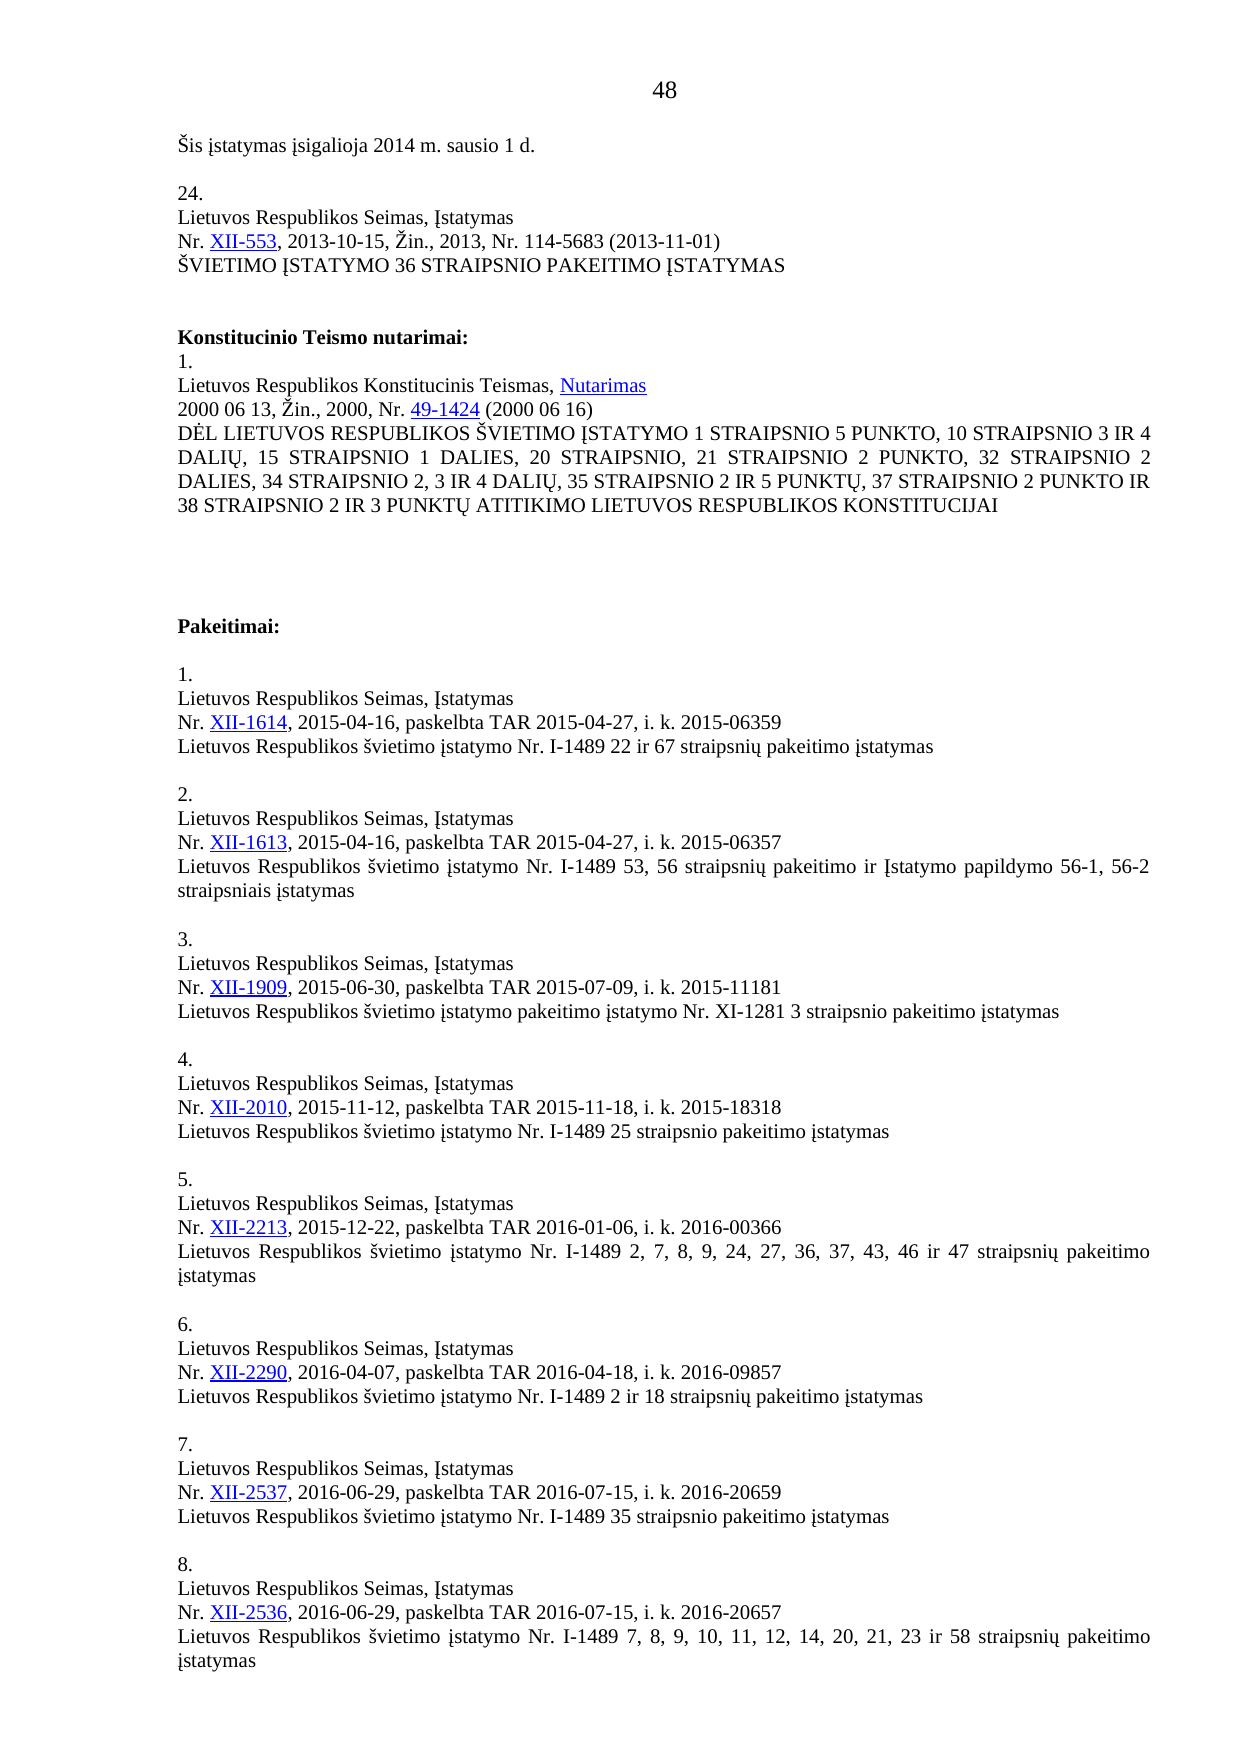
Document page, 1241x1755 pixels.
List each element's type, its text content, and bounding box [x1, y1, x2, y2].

text Lietuvos Respublikos Seimas, Įstatymas [177, 1456, 1152, 1480]
text Lietuvos Respublikos Seimas, Įstatymas [177, 1336, 1152, 1360]
text 1. [177, 349, 1152, 373]
text Lietuvos Respublikos Seimas, Įstatymas [177, 806, 1152, 830]
text Lietuvos Respublikos švietimo įstatymo Nr. I-1489 53, 56 straipsnių pakeitimo ir Įstatymo papildymo 56-1, 56-2 straipsniais įstatymas [177, 854, 1152, 902]
text DĖL LIETUVOS RESPUBLIKOS ŠVIETIMO ĮSTATYMO 1 STRAIPSNIO 5 PUNKTO, 10 STRAIPSNIO 3 IR 4 DALIŲ, 15 STRAIPSNIO 1 DALIES, 20 STRAIPSNIO, 21 STRAIPSNIO 2 PUNKTO, 32 STRAIPSNIO 2 DALIES, 34 STRAIPSNIO 2, 3 IR 4 DALIŲ, 35 STRAIPSNIO 2 IR 5 PUNKTŲ, 37 STRAIPSNIO 2 PUNKTO IR 38 STRAIPSNIO 2 IR 3 PUNKTŲ ATITIKIMO LIETUVOS RESPUBLIKOS KONSTITUCIJAI [177, 421, 1152, 517]
text Nr. XII-2010, 2015-11-12, paskelbta TAR 2015-11-18, i. k. 2015-18318 [177, 1095, 1152, 1119]
text Lietuvos Respublikos švietimo įstatymo Nr. I-1489 35 straipsnio pakeitimo įstatymas [177, 1504, 1152, 1528]
text Lietuvos Respublikos Seimas, Įstatymas [177, 1191, 1152, 1215]
text Lietuvos Respublikos Seimas, Įstatymas [177, 1576, 1152, 1600]
text 1. [177, 662, 1152, 686]
text Nr. XII-1614, 2015-04-16, paskelbta TAR 2015-04-27, i. k. 2015-06359 [177, 710, 1152, 734]
text 5. [177, 1167, 1152, 1191]
text ŠVIETIMO ĮSTATYMO 36 STRAIPSNIO PAKEITIMO ĮSTATYMAS [177, 253, 1152, 277]
text Nr. XII-2536, 2016-06-29, paskelbta TAR 2016-07-15, i. k. 2016-20657 [177, 1600, 1152, 1624]
text 6. [177, 1312, 1152, 1336]
text Nr. XII-2213, 2015-12-22, paskelbta TAR 2016-01-06, i. k. 2016-00366 [177, 1215, 1152, 1239]
text Lietuvos Respublikos Konstitucinis Teismas, Nutarimas [177, 373, 1152, 397]
text Lietuvos Respublikos Seimas, Įstatymas [177, 1071, 1152, 1095]
text Lietuvos Respublikos Seimas, Įstatymas [177, 205, 1152, 229]
text 2. [177, 782, 1152, 806]
text Lietuvos Respublikos švietimo įstatymo Nr. I-1489 2, 7, 8, 9, 24, 27, 36, 37, 43, 46 ir 47 straipsnių pakeitimo įstatymas [177, 1239, 1152, 1287]
text 4. [177, 1047, 1152, 1071]
text 8. [177, 1552, 1152, 1576]
text Konstitucinio Teismo nutarimai: [177, 325, 1152, 349]
text Nr. XII-553, 2013-10-15, Žin., 2013, Nr. 114-5683 (2013-11-01) [177, 229, 1152, 253]
text 2000 06 13, Žin., 2000, Nr. 49-1424 (2000 06 16) [177, 397, 1152, 421]
text Nr. XII-2290, 2016-04-07, paskelbta TAR 2016-04-18, i. k. 2016-09857 [177, 1360, 1152, 1384]
text Nr. XII-1613, 2015-04-16, paskelbta TAR 2015-04-27, i. k. 2015-06357 [177, 830, 1152, 854]
text 24. [177, 181, 1152, 205]
text Lietuvos Respublikos švietimo įstatymo Nr. I-1489 22 ir 67 straipsnių pakeitimo įstatymas [177, 734, 1152, 758]
text Lietuvos Respublikos švietimo įstatymo Nr. I-1489 2 ir 18 straipsnių pakeitimo įstatymas [177, 1384, 1152, 1408]
text Pakeitimai: [177, 614, 1152, 638]
text Lietuvos Respublikos Seimas, Įstatymas [177, 686, 1152, 710]
text Nr. XII-1909, 2015-06-30, paskelbta TAR 2015-07-09, i. k. 2015-11181 [177, 975, 1152, 999]
text Lietuvos Respublikos švietimo įstatymo Nr. I-1489 7, 8, 9, 10, 11, 12, 14, 20, 21, 23 ir 58 straipsnių pakeitimo įstatymas [177, 1624, 1152, 1672]
text 3. [177, 927, 1152, 951]
text Lietuvos Respublikos švietimo įstatymo Nr. I-1489 25 straipsnio pakeitimo įstatymas [177, 1119, 1152, 1143]
text Šis įstatymas įsigalioja 2014 m. sausio 1 d. [177, 132, 1152, 157]
text 7. [177, 1432, 1152, 1456]
text Lietuvos Respublikos Seimas, Įstatymas [177, 951, 1152, 975]
text Nr. XII-2537, 2016-06-29, paskelbta TAR 2016-07-15, i. k. 2016-20659 [177, 1480, 1152, 1504]
text Lietuvos Respublikos švietimo įstatymo pakeitimo įstatymo Nr. XI-1281 3 straipsnio pakeitimo įstatymas [177, 999, 1152, 1023]
